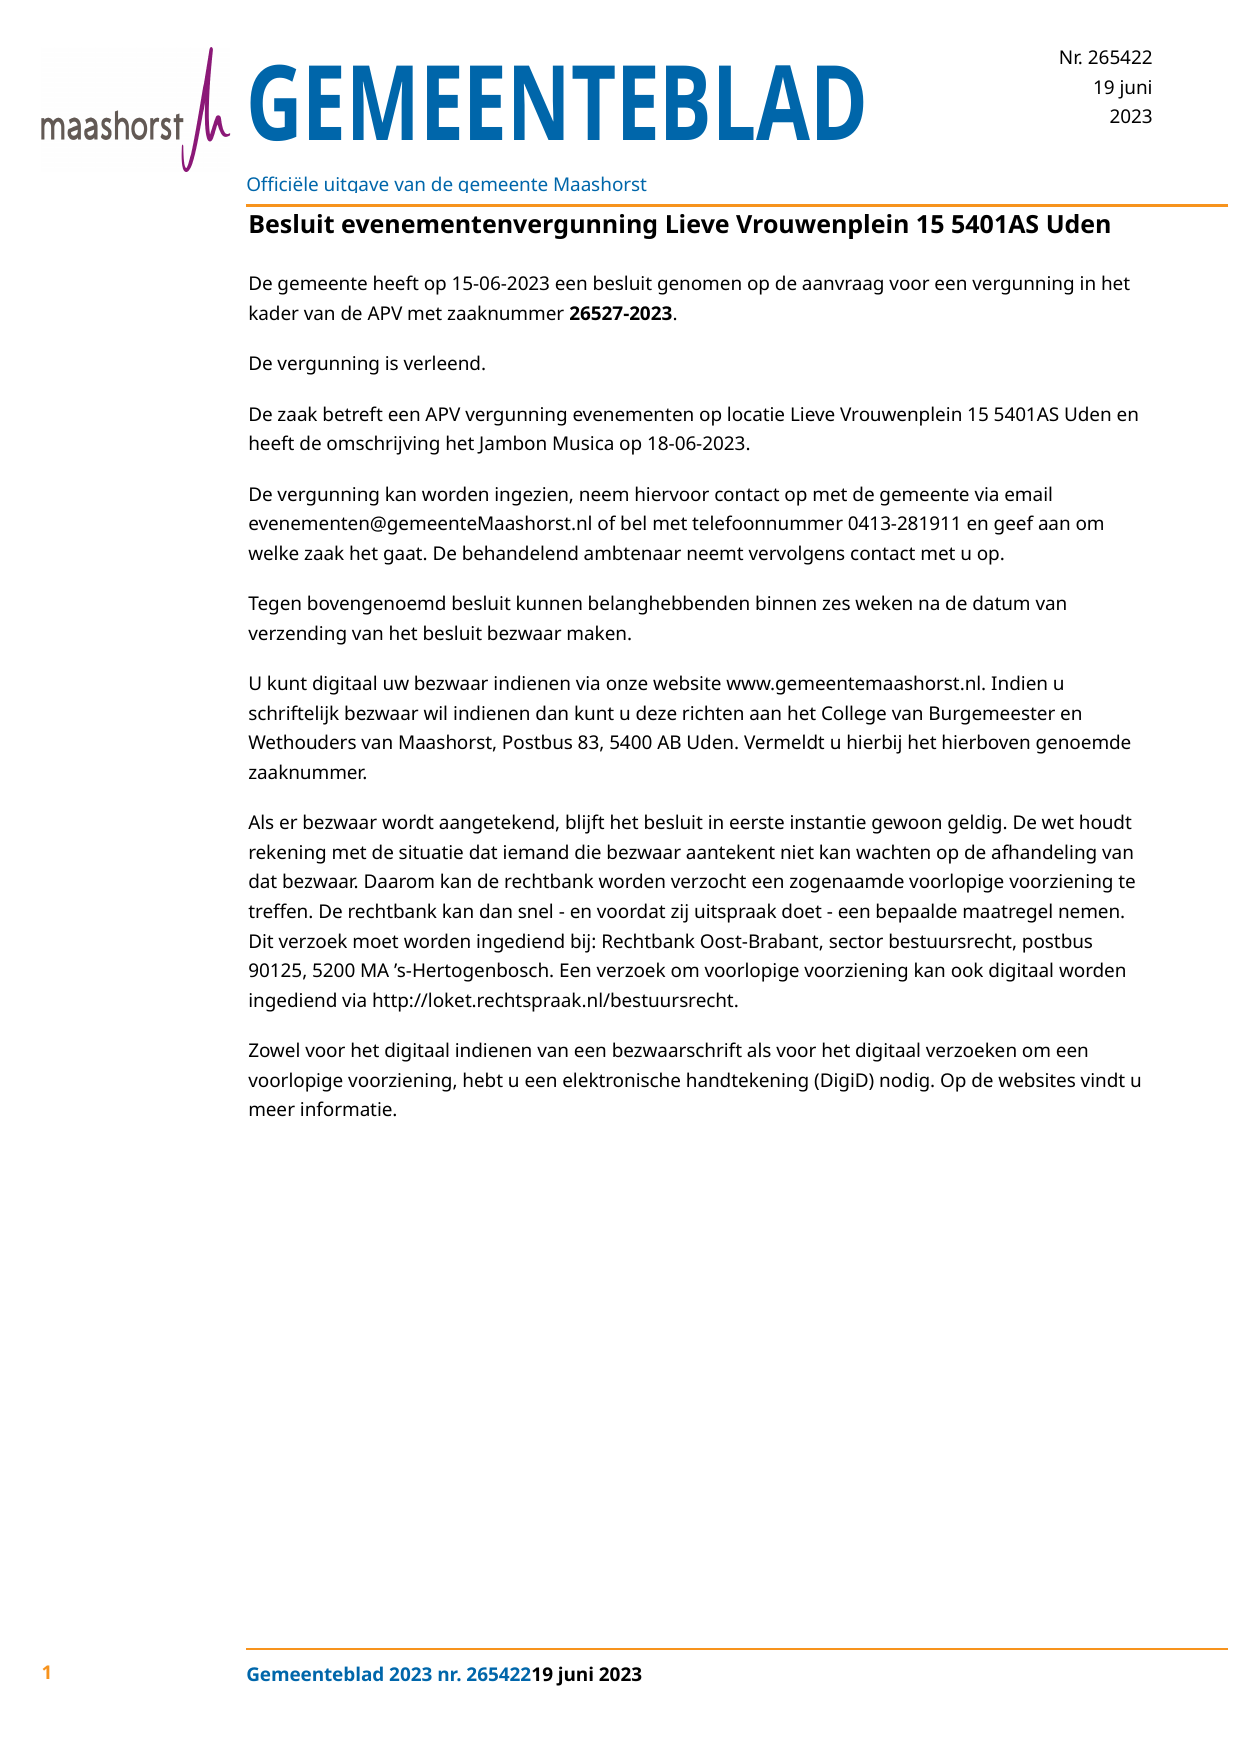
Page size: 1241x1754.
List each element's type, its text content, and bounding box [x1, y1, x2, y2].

text Tegen bovengenoemd besluit kunnen belanghebbenden binnen zes weken na de datum van verzending van het besluit bezwaar maken. [248, 590, 1152, 646]
text De vergunning is verleend. [248, 350, 1152, 376]
text De vergunning kan worden ingezien, neem hiervoor contact op met de gemeente via email evenementen@gemeenteMaashorst.nl of bel met telefoonnummer 0413-281911 en geef aan om welke zaak het gaat. De behandelend ambtenaar neemt vervolgens contact met u op. [248, 481, 1152, 566]
text U kunt digitaal uw bezwaar indienen via onze website www.gemeentemaashorst.nl. Indien u schriftelijk bezwaar wil indienen dan kunt u deze richten aan het College van Burgemeester en Wethouders van Maashorst, Postbus 83, 5400 AB Uden. Vermeldt u hierbij het hierboven genoemde zaaknummer. [248, 670, 1152, 785]
text Als er bezwaar wordt aangetekend, blijft het besluit in eerste instantie gewoon geldig. De wet houdt rekening met de situatie dat iemand die bezwaar aantekent niet kan wachten op de afhandeling van dat bezwaar. Daarom kan de rechtbank worden verzocht een zogenaamde voorlopige voorziening te treffen. De rechtbank kan dan snel - en voordat zij uitspraak doet - een bepaalde maatregel nemen. Dit verzoek moet worden ingediend bij: Rechtbank Oost-Brabant, sector bestuursrecht, postbus 90125, 5200 MA ’s-Hertogenbosch. Een verzoek om voorlopige voorziening kan ook digitaal worden ingediend via http://loket.rechtspraak.nl/bestuursrecht. [248, 809, 1152, 1013]
text De zaak betreft een APV vergunning evenementen op locatie Lieve Vrouwenplein 15 5401AS Uden en heeft de omschrijving het Jambon Musica op 18-06-2023. [248, 401, 1152, 456]
picture [41, 47, 231, 172]
text Besluit evenementenvergunning Lieve Vrouwenplein 15 5401AS Uden [248, 207, 1152, 241]
text Zowel voor het digitaal indienen van een bezwaarschrift als voor het digitaal verzoeken om een voorlopige voorziening, hebt u een elektronische handtekening (DigiD) nodig. Op de websites vindt u meer informatie. [248, 1037, 1152, 1122]
text De gemeente heeft op 15-06-2023 een besluit genomen op de aanvraag voor een vergunning in het kader van de APV met zaaknummer 26527-2023. [248, 270, 1152, 326]
